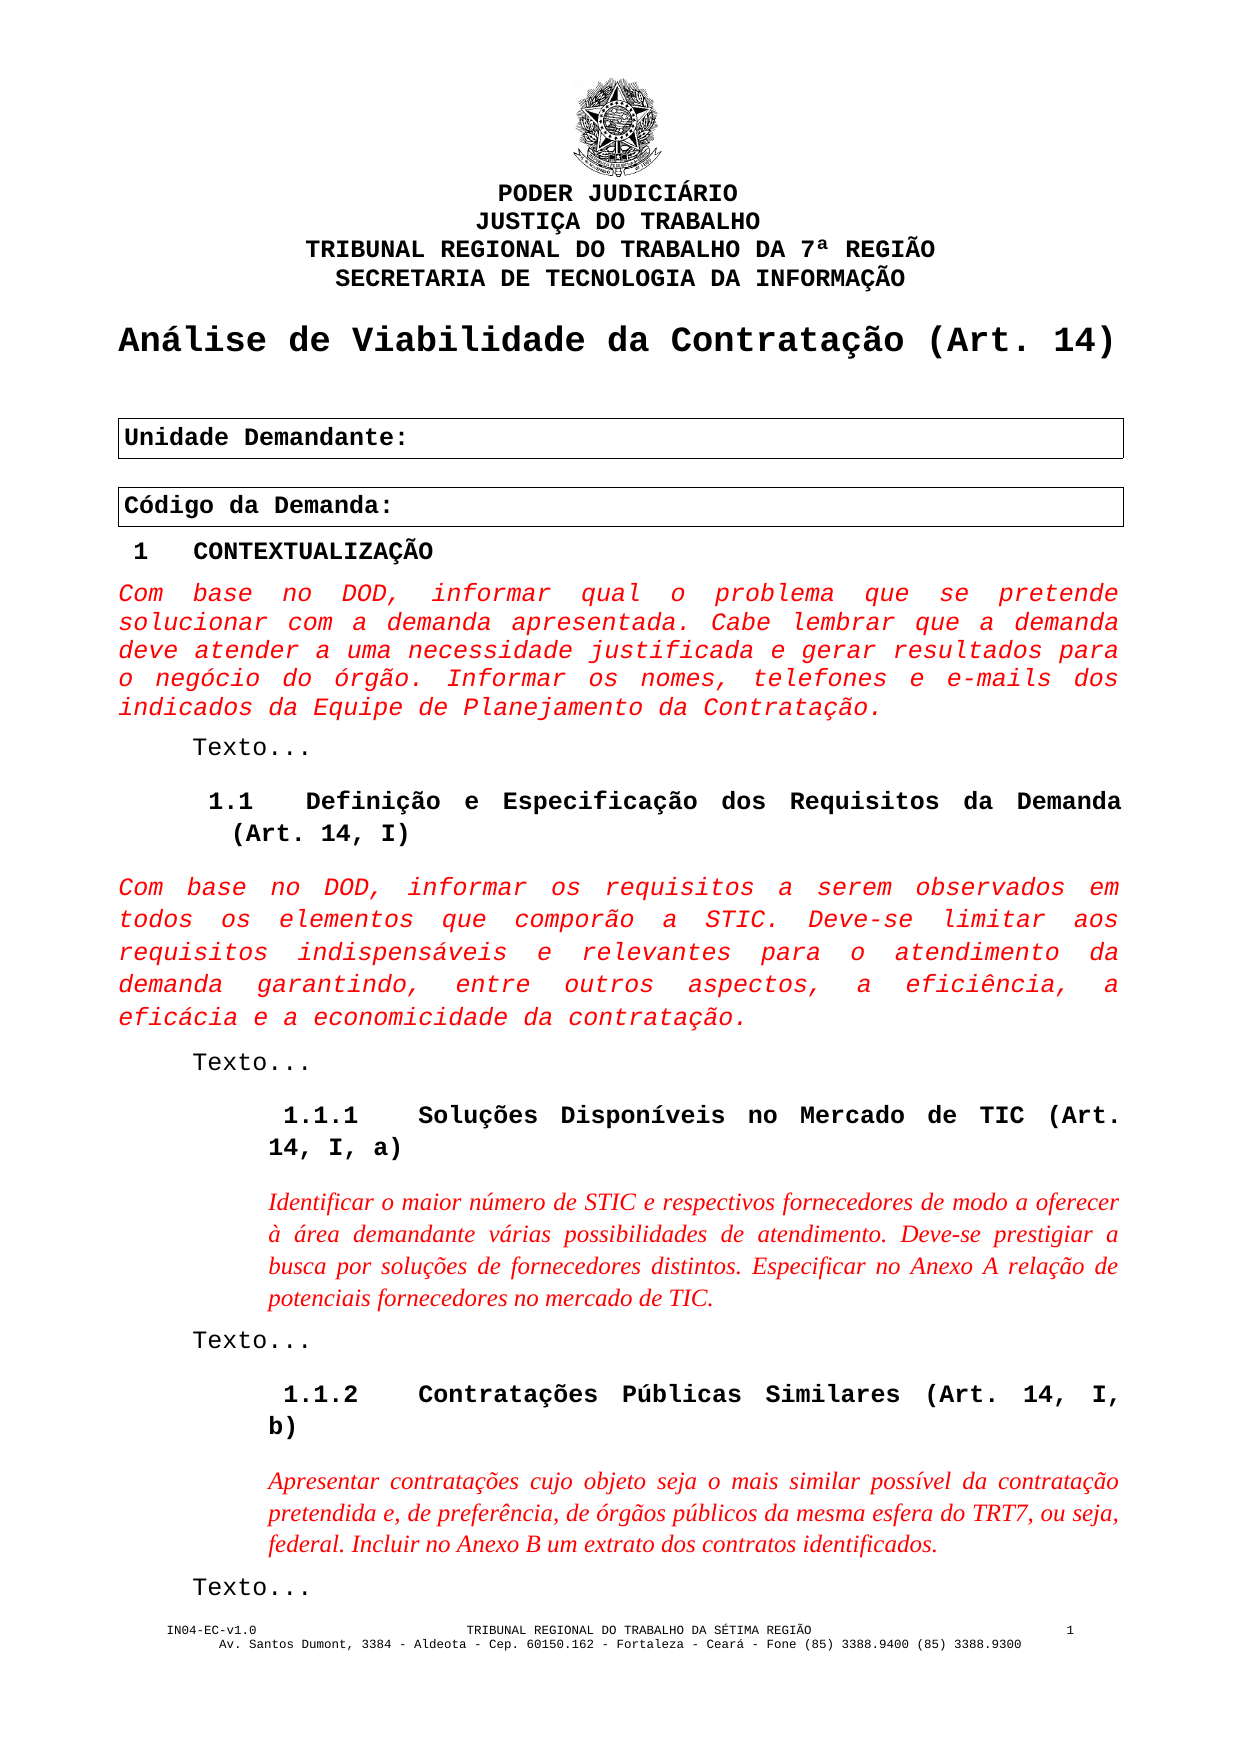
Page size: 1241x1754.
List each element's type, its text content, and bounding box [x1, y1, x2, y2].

table_header Código da Demanda: [119, 488, 1123, 526]
text Texto... [118, 735, 1122, 763]
text Texto... [118, 1049, 1122, 1077]
text Análise de Viabilidade da Contratação (Art. 14) [118, 321, 1122, 362]
table_header Unidade Demandante: [119, 419, 1123, 458]
text Com base no DOD, informar os requisitos a serem observados em todos os elementos que comporão a STIC. Deve-se limitar aos requisitos indispensáveis e relevantes para o atendimento da demanda garantindo, entre outros aspectos, a eficiência, a eficácia e a economicidade da contratação. [118, 874, 1122, 1032]
list Identificar o maior número de STIC e respectivos fornecedores de modo a oferecer à área demandante várias possibilidades de atendimento. Deve-se prestigiar a busca por soluções de fornecedores distintos. Especificar no Anexo A relação de potenciais fornecedores no mercado de TIC. [268, 1188, 1122, 1311]
text Texto... [118, 1575, 1122, 1603]
text Texto... [118, 1328, 1122, 1356]
picture [572, 76, 663, 178]
text Com base no DOD, informar qual o problema que se pretende solucionar com a demanda apresentada. Cabe lembrar que a demanda deve atender a uma necessidade justificada e gerar resultados para o negócio do órgão. Informar os nomes, telefones e e-mails dos indicados da Equipe de Planejamento da Contratação. [118, 581, 1122, 722]
list Apresentar contratações cujo objeto seja o mais similar possível da contratação pretendida e, de preferência, de órgãos públicos da mesma esfera do TRT7, ou seja, federal. Incluir no Anexo B um extrato dos contratos identificados. [268, 1467, 1122, 1558]
list Definição e Especificação dos Requisitos da Demanda (Art. 14, I) [193, 788, 1122, 849]
list CONTEXTUALIZAÇÃO [118, 538, 1122, 567]
list Soluções Disponíveis no Mercado de TIC (Art. 14, I, a) [268, 1102, 1122, 1163]
list Contratações Públicas Similares (Art. 14, I, b) [268, 1381, 1122, 1442]
